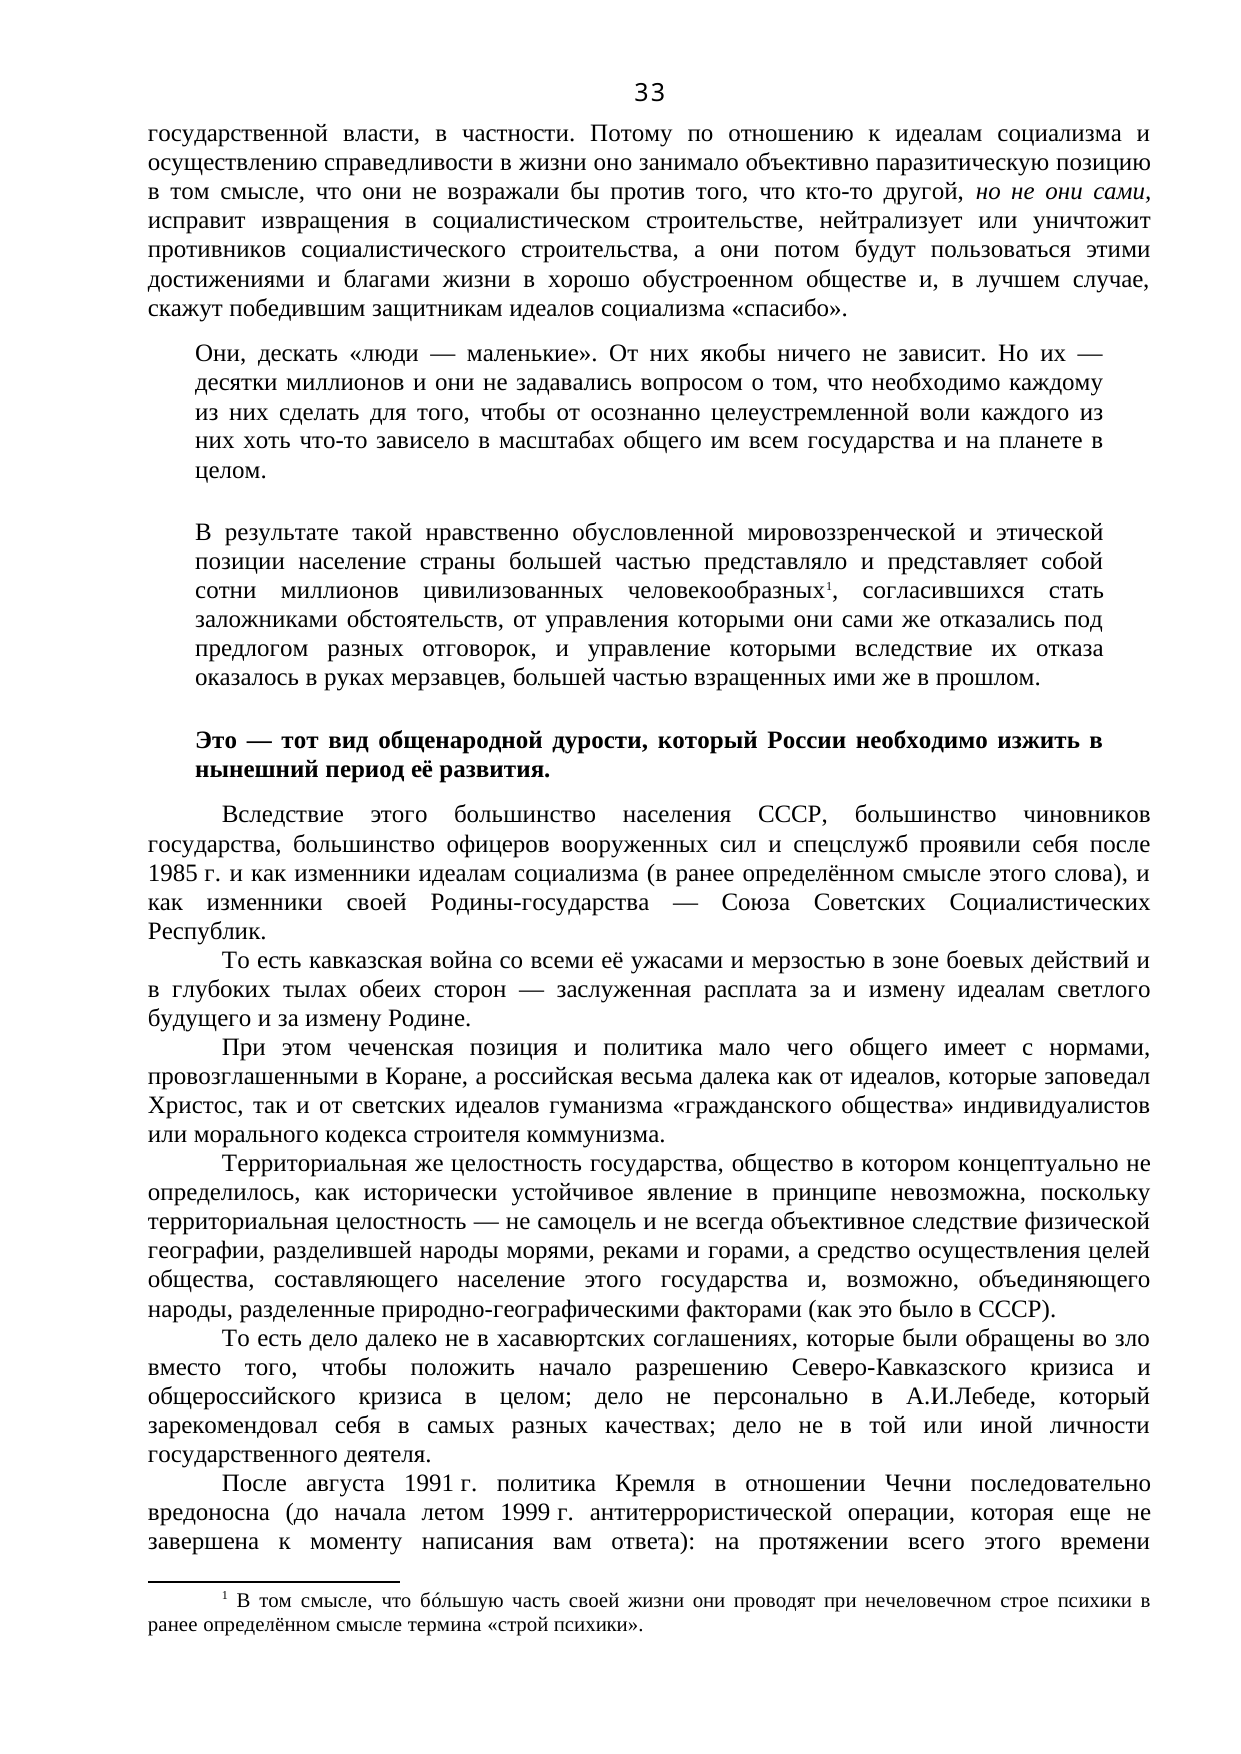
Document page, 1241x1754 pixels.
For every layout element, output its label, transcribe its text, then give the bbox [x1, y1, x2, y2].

text При этом чеченская позиция и политика мало чего общего имеет с нормами, провозглашенными в Коране, а российская весьма далека как от идеалов, которые заповедал Христос, так и от светских идеалов гуманизма «гражданского общества» индивидуалистов или морального кодекса строителя коммунизма. [148, 1032, 1152, 1148]
text После августа 1991 г. политика Кремля в отношении Чечни последовательно вредоносна (до начала летом 1999 г. антитеррористической операции, которая еще не завершена к моменту написания вам ответа): на протяжении всего этого времени [148, 1468, 1152, 1555]
text То есть дело далеко не в хасавюртских соглашениях, которые были обращены во зло вместо того, чтобы положить начало разрешению Северо-Кавказского кризиса и общероссийского кризиса в целом; дело не персонально в А.И.Лебеде, который зарекомендовал себя в самых разных качествах; дело не в той или иной личности государственного деятеля. [148, 1322, 1152, 1468]
text В результате такой нравственно обусловленной мировоззренческой и этической позиции население страны большей частью представляло и представляет собой сотни миллионов цивилизованных человекообразных, согласившихся стать заложниками обстоятельств, от управления которыми они сами же отказались под предлогом разных отговорок, и управление которыми вследствие их отказа оказалось в руках мерзавцев, большей частью взращенных ими же в прошлом. [195, 517, 1104, 691]
text То есть кавказская война со всеми её ужасами и мерзостью в зоне боевых действий и в глубоких тылах обеих сторон — заслуженная расплата за и измену идеалам светлого будущего и за измену Родине. [148, 945, 1152, 1032]
text Они, дескать «люди — маленькие». От них якобы ничего не зависит. Но их — десятки миллионов и они не задавались вопросом о том, что необходимо каждому из них сделать для того, чтобы от осознанно целеустремленной воли каждого из них хоть что-то зависело в масштабах общего им всем государства и на планете в целом. [195, 338, 1104, 483]
text государственной власти, в частности. Потому по отношению к идеалам социализма и осуществлению справедливости в жизни оно занимало объективно паразитическую позицию в том смысле, что они не возражали бы против того, что кто-то другой, но не они сами, исправит извращения в социалистическом строительстве, нейтрализует или уничтожит противников социалистического строительства, а они потом будут пользоваться этими достижениями и благами жизни в хорошо обустроенном обществе и, в лучшем случае, скажут победившим защитникам идеалов социализма «спасибо». [148, 118, 1152, 322]
text Это — тот вид общенародной дурости, который России необходимо изжить в нынешний период её развития. [195, 724, 1104, 783]
text В том смысле, что бóльшую часть своей жизни они проводят при нечеловечном строе психики в ранее определённом смысле термина «строй психики». [148, 1588, 1152, 1636]
text Территориальная же целостность государства, общество в котором концептуально не определилось, как исторически устойчивое явление в принципе невозможна, поскольку территориальная целостность — не самоцель и не всегда объективное следствие физической географии, разделившей народы морями, реками и горами, а средство осуществления целей общества, составляющего население этого государства и, возможно, объединяющего народы, разделенные природно-географическими факторами (как это было в СССР). [148, 1148, 1152, 1322]
text Вследствие этого большинство населения СССР, большинство чиновников государства, большинство офицеров вооруженных сил и спецслужб проявили себя после 1985 г. и как изменники идеалам социализма (в ранее определённом смысле этого слова), и как изменники своей Родины-государства — Союза Советских Социалистических Республик. [148, 799, 1152, 945]
